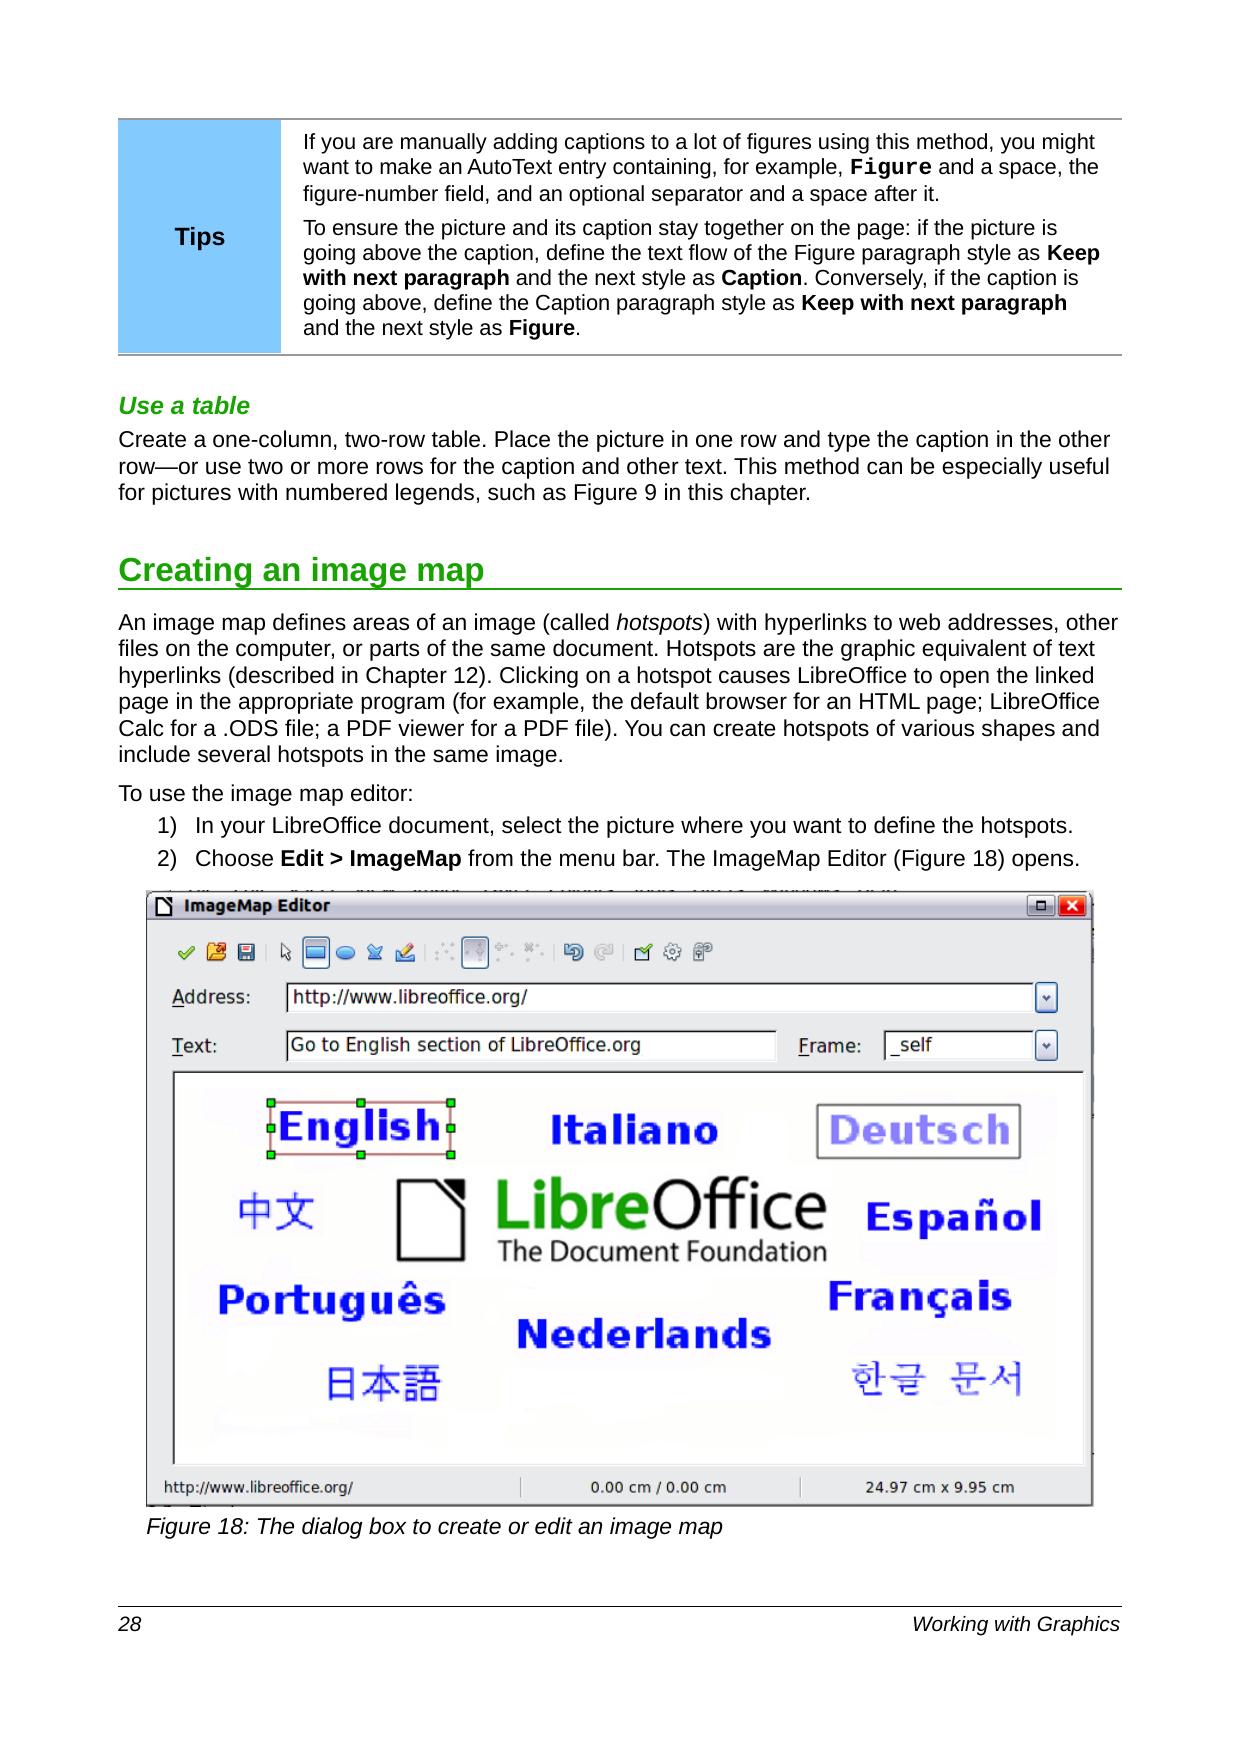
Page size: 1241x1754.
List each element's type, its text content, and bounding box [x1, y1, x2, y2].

table_header If you are manually adding captions to a lot of figures using this method, you might want to make an AutoText entry containing, for example, Figure and a space, the figure-number field, and an optional separator and a space after it. To ensure the picture and its caption stay together on the page: if the picture is going above the caption, define the text flow of the Figure paragraph style as Keep with next paragraph and the next style as Caption. Conversely, if the caption is going above, define the Caption paragraph style as Keep with next paragraph and the next style as Figure. [281, 120, 1122, 353]
list In your LibreOffice document, select the picture where you want to define the hotspots. [177, 812, 1122, 839]
picture [146, 890, 1095, 1507]
text Create a one-column, two-row table. Place the picture in one row and type the caption in the other row—or use two or more rows for the caption and other text. This method can be especially useful for pictures with numbered legends, such as Figure 9 in this chapter. [118, 426, 1122, 505]
text An image map defines areas of an image (called hotspots) with hyperlinks to web addresses, other files on the computer, or parts of the same document. Hotspots are the graphic equivalent of text hyperlinks (described in Chapter 12). Clicking on a hotspot causes LibreOffice to open the linked page in the appropriate program (for example, the default browser for an HTML page; LibreOffice Calc for a .ODS file; a PDF viewer for a PDF file). You can create hotspots of various shapes and include several hotspots in the same image. [118, 609, 1122, 767]
list Choose Edit > ImageMap from the menu bar. The ImageMap Editor (Figure 18) opens. [177, 845, 1122, 871]
subtitle Use a table [118, 391, 1122, 420]
list To use the image map editor: [118, 780, 1122, 806]
subtitle Creating an image map [118, 550, 1122, 588]
text Figure 18: The dialog box to create or edit an image map [146, 1513, 1094, 1539]
table_header Tips [118, 120, 281, 353]
